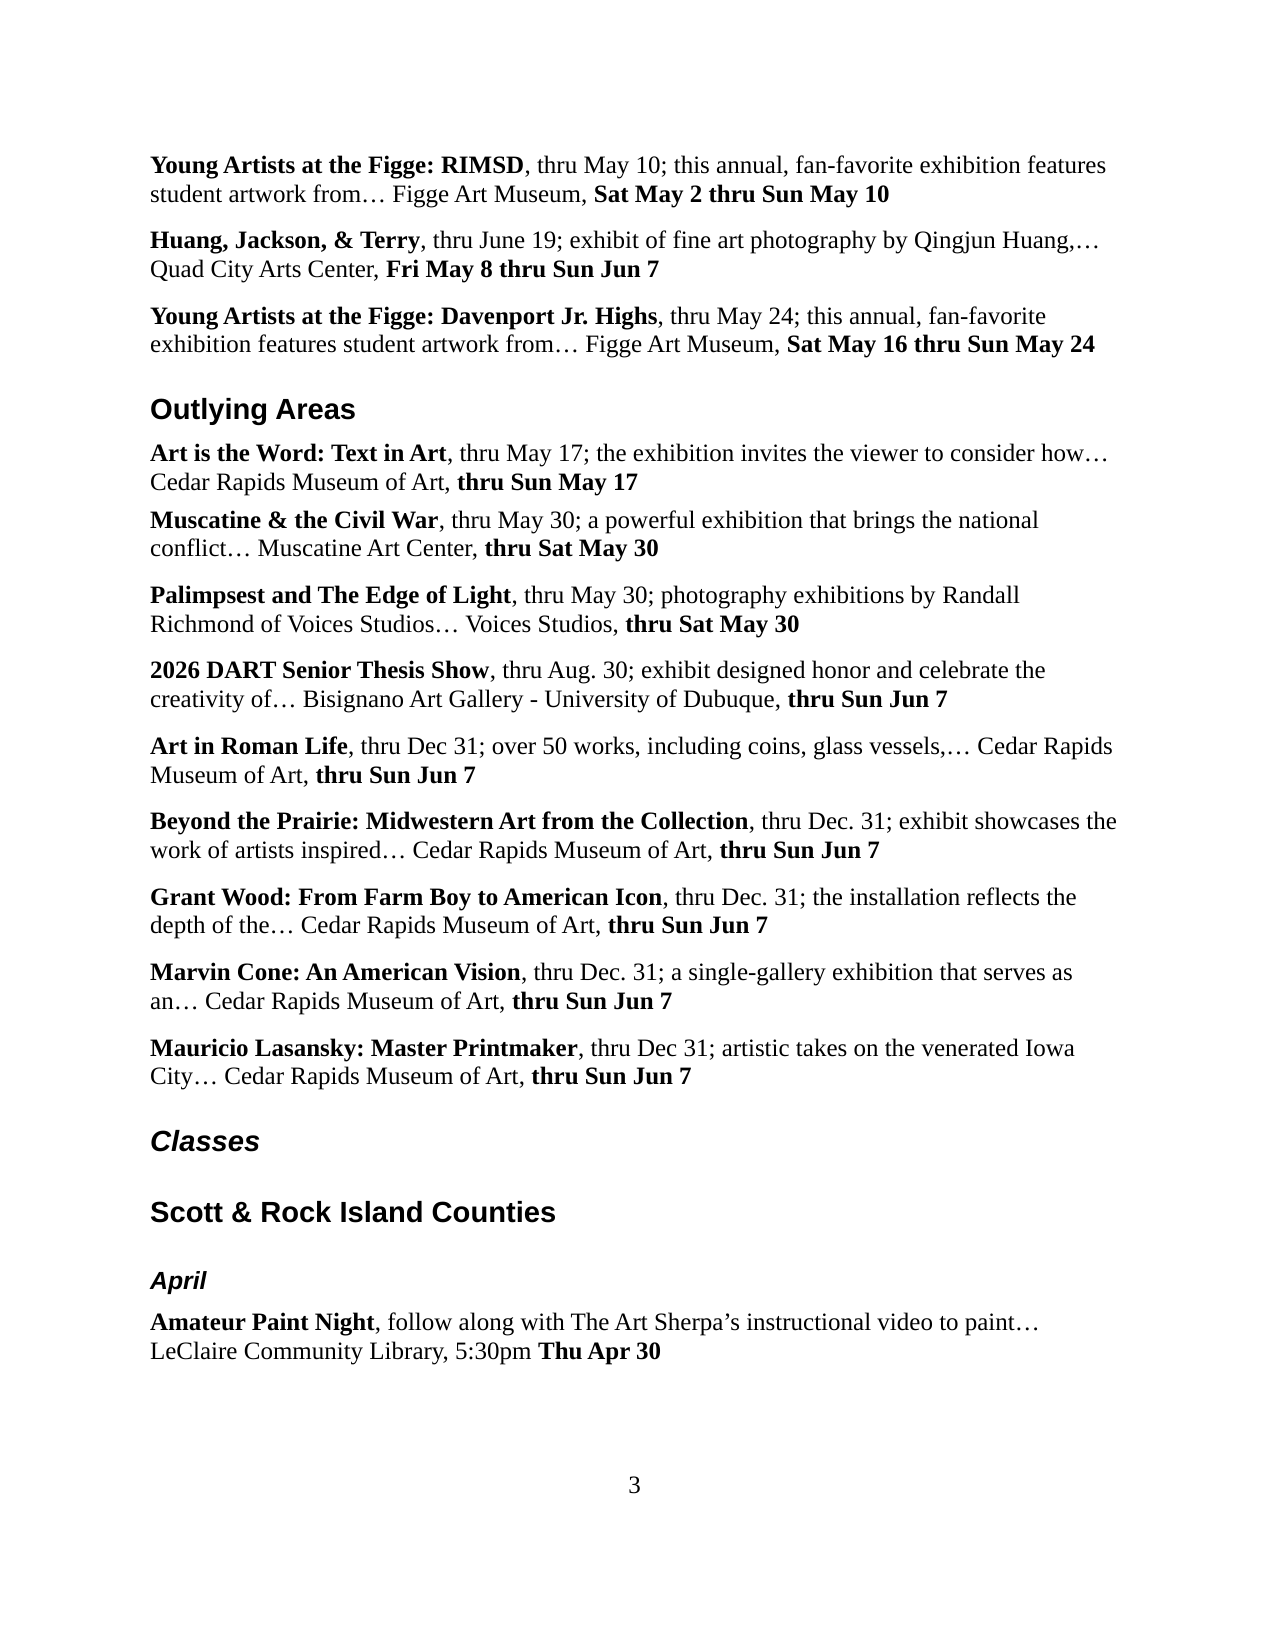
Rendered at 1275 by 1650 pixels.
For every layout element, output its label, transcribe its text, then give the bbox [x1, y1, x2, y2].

subtitle Outlying Areas [150, 392, 1125, 426]
text Grant Wood: From Farm Boy to American Icon, thru Dec. 31; the installation reflects the depth of the… Cedar Rapids Museum of Art, thru Sun Jun 7 [150, 882, 1125, 939]
text Young Artists at the Figge: RIMSD, thru May 10; this annual, fan-favorite exhibition features student artwork from… Figge Art Museum, Sat May 2 thru Sun May 10 [150, 150, 1125, 207]
subtitle Classes [150, 1124, 1125, 1158]
text 2026 DART Senior Thesis Show, thru Aug. 30; exhibit designed honor and celebrate the creativity of… Bisignano Art Gallery - University of Dubuque, thru Sun Jun 7 [150, 656, 1125, 713]
text Marvin Cone: An American Vision, thru Dec. 31; a single-gallery exhibition that serves as an… Cedar Rapids Museum of Art, thru Sun Jun 7 [150, 957, 1125, 1015]
text Huang, Jackson, & Terry, thru June 19; exhibit of fine art photography by Qingjun Huang,… Quad City Arts Center, Fri May 8 thru Sun Jun 7 [150, 225, 1125, 283]
text Beyond the Prairie: Midwestern Art from the Collection, thru Dec. 31; exhibit showcases the work of artists inspired… Cedar Rapids Museum of Art, thru Sun Jun 7 [150, 806, 1125, 864]
text Art in Roman Life, thru Dec 31; over 50 works, including coins, glass vessels,… Cedar Rapids Museum of Art, thru Sun Jun 7 [150, 731, 1125, 788]
subtitle Scott & Rock Island Counties [150, 1195, 1125, 1229]
text Palimpsest and The Edge of Light, thru May 30; photography exhibitions by Randall Richmond of Voices Studios… Voices Studios, thru Sat May 30 [150, 580, 1125, 638]
text Art is the Word: Text in Art, thru May 17; the exhibition invites the viewer to consider how… Cedar Rapids Museum of Art, thru Sun May 17 [150, 438, 1125, 496]
text Young Artists at the Figge: Davenport Jr. Highs, thru May 24; this annual, fan-favorite exhibition features student artwork from… Figge Art Museum, Sat May 16 thru Sun May 24 [150, 301, 1125, 358]
text Amateur Paint Night, follow along with The Art Sherpa’s instructional video to paint… LeClaire Community Library, 5:30pm Thu Apr 30 [150, 1307, 1125, 1365]
text Muscatine & the Civil War, thru May 30; a powerful exhibition that brings the national conflict… Muscatine Art Center, thru Sat May 30 [150, 505, 1125, 562]
text Mauricio Lasansky: Master Printmaker, thru Dec 31; artistic takes on the venerated Iowa City… Cedar Rapids Museum of Art, thru Sun Jun 7 [150, 1033, 1125, 1090]
subtitle April [150, 1266, 1125, 1295]
